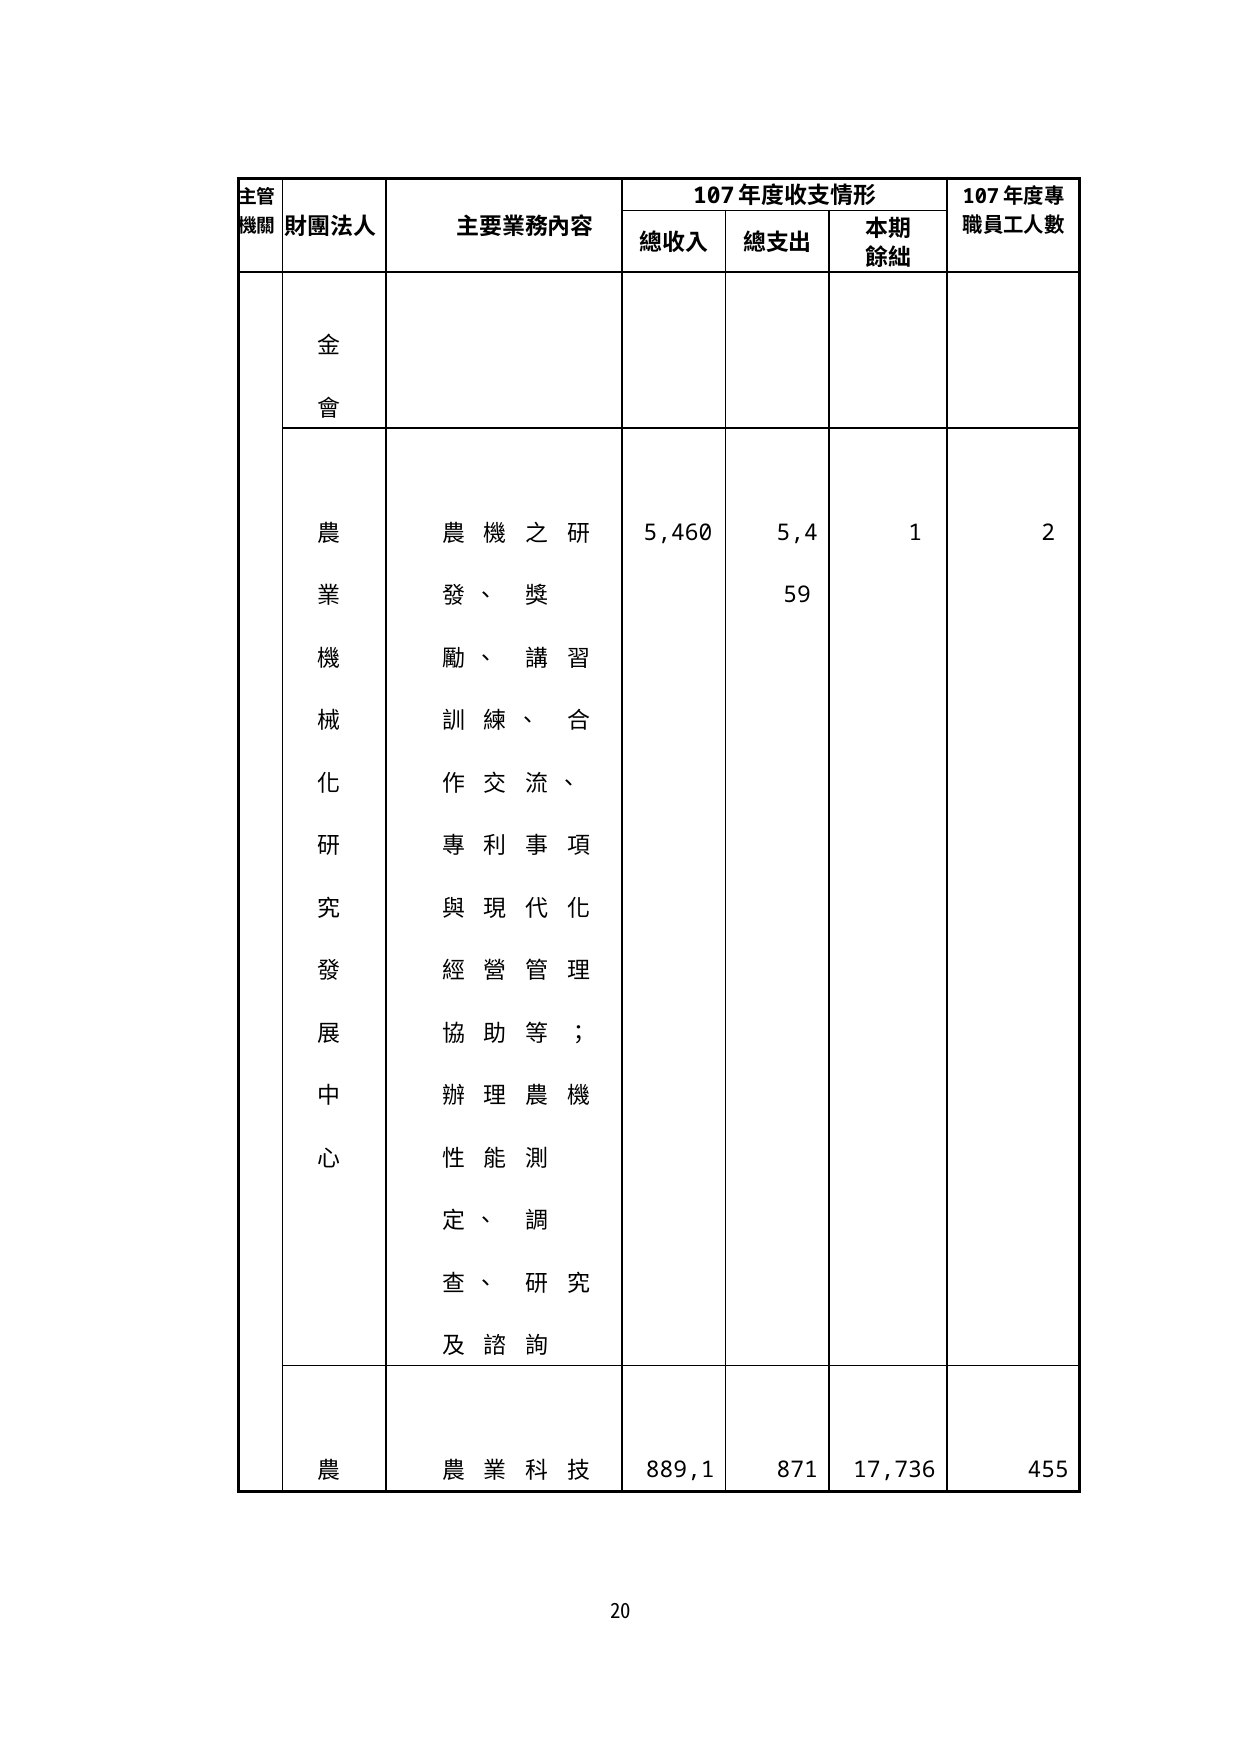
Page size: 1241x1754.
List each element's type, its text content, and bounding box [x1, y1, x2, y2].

table_header 107年度收支情形 [623, 180, 946, 209]
table_header 107年度專職員工人數 [948, 180, 1078, 271]
table_cell 農 [283, 1366, 385, 1490]
table_cell [726, 273, 828, 427]
table_cell 889,1 [623, 1366, 725, 1490]
table_cell 871 [726, 1366, 828, 1490]
table_cell 1 [830, 429, 946, 1365]
table_cell 2 [948, 429, 1078, 1365]
table_cell 本期 餘絀 [830, 211, 946, 271]
table_cell 農 委 會 會 [240, 273, 282, 1490]
table_cell [948, 273, 1078, 427]
table_cell 5,460 [623, 429, 725, 1365]
table_cell 農業機械化研究發展中心 [283, 429, 385, 1365]
table_cell 農機之研發、獎勵、講習訓練、合作交流、專利事項與現代化經營管理協助等；辦理農機性能測定、調查、研究及諮詢 [387, 429, 621, 1365]
table_cell 農業科技 [387, 1366, 621, 1490]
table_header 財團法人 [283, 180, 385, 271]
table_header 主要業務內容 [387, 180, 621, 271]
table_cell 5,459 [726, 429, 828, 1365]
table_cell 總支出 [726, 211, 828, 271]
table_cell 金會 [283, 273, 385, 427]
table_cell [623, 273, 725, 427]
table_cell 17,736 [830, 1366, 946, 1490]
table_cell 總收入 [623, 211, 725, 271]
table_cell [387, 273, 621, 427]
table_header 主管 機關 [240, 180, 282, 271]
table_cell 455 [948, 1366, 1078, 1490]
table_cell [830, 273, 946, 427]
